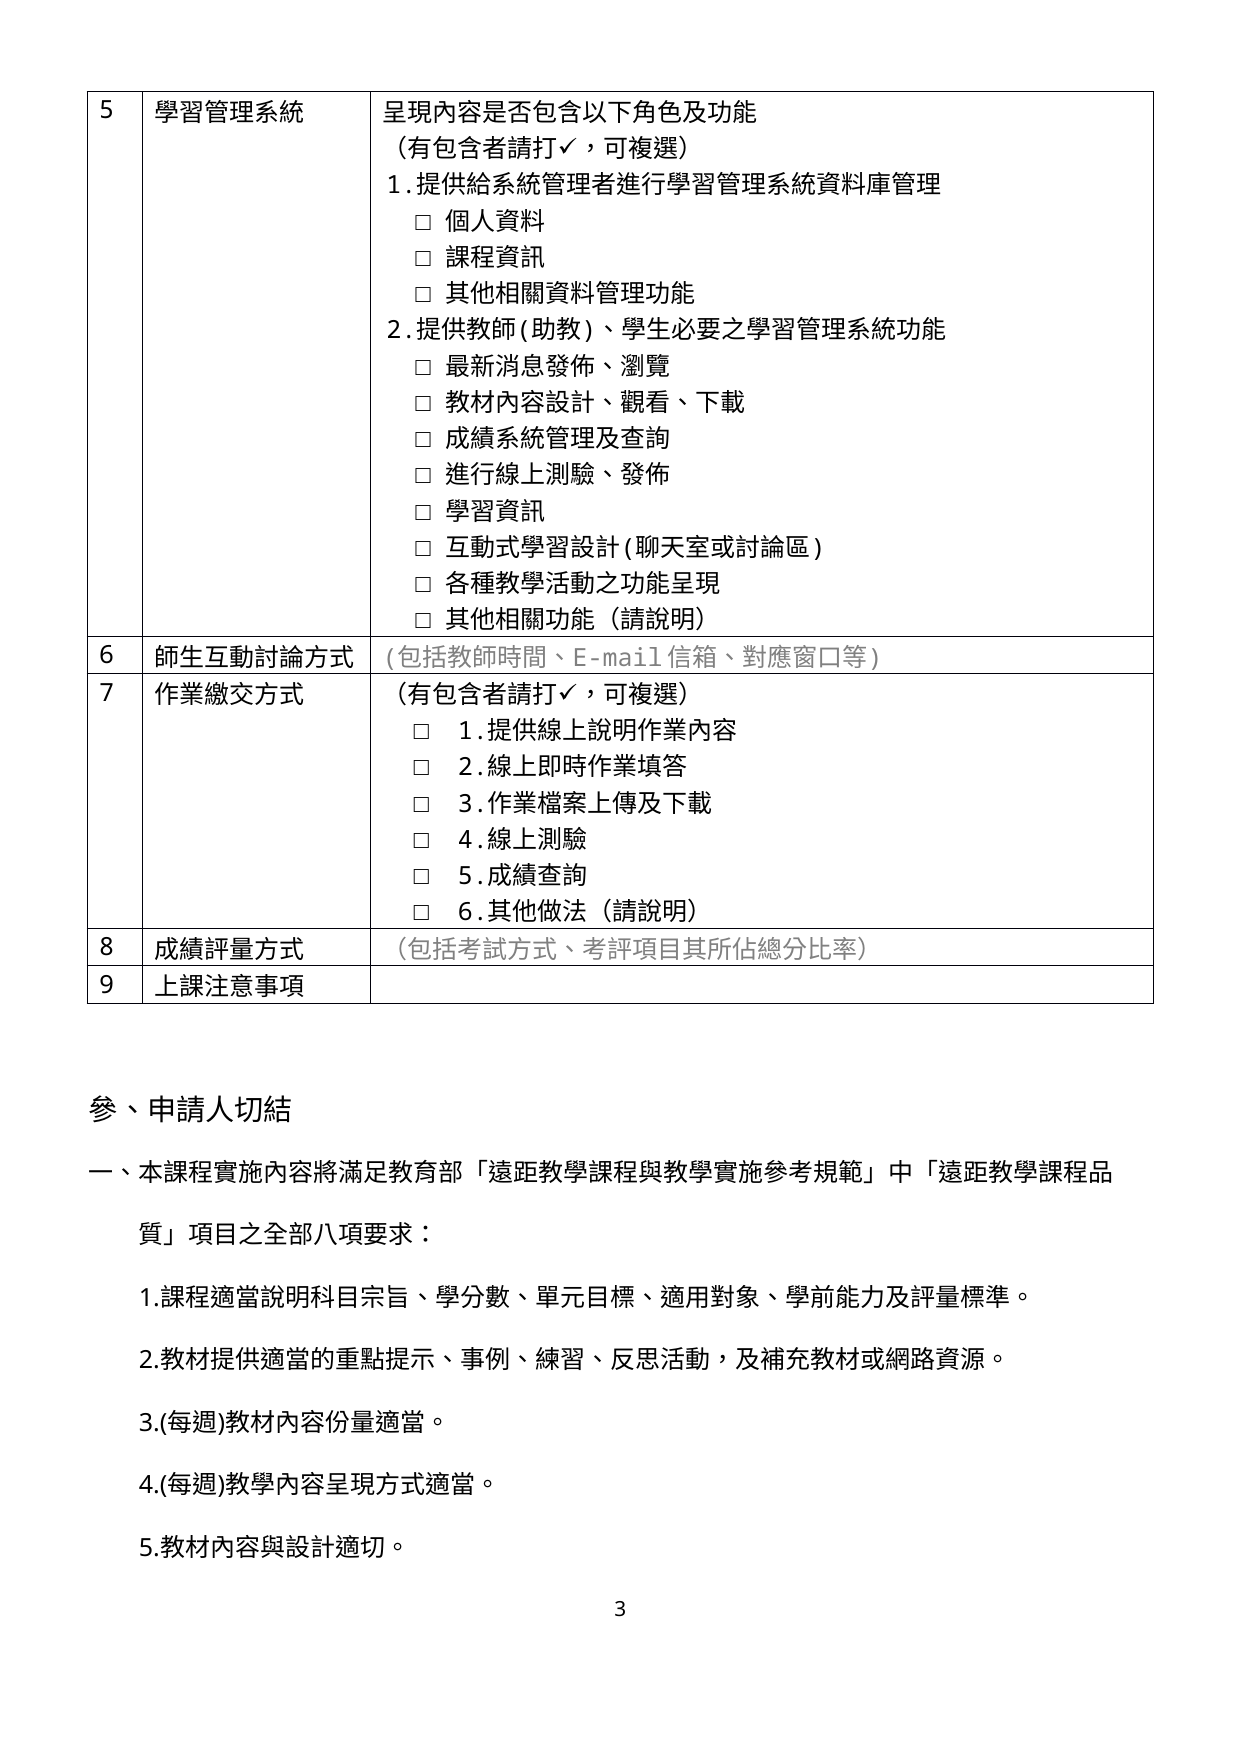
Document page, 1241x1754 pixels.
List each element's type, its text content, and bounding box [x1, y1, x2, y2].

table_cell [88, 966, 142, 1003]
text 2.教材提供適當的重點提示、事例、練習、反思活動，及補充教材或網路資源。 [139, 1316, 1152, 1379]
text 4.(每週)教學內容呈現方式適當。 [139, 1441, 1152, 1504]
text 1.課程適當說明科目宗旨、學分數、單元目標、適用對象、學前能力及評量標準。 [139, 1254, 1152, 1316]
table_cell 學習管理系統 [143, 92, 370, 636]
table_cell 作業繳交方式 [143, 674, 370, 928]
table_cell [88, 929, 142, 965]
table_cell 呈現內容是否包含以下角色及功能 （有包含者請打，可複選） 1.提供給系統管理者進行學習管理系統資料庫管理 □ 個人資料 □ 課程資訊 □ 其他相關資料管理功能 2.提供教師(助教)、學生必要之學習管理系統功能 □ 最新消息發佈、瀏覽 □ 教材內容設計、觀看、下載 □ 成績系統管理及查詢 □ 進行線上測驗、發佈 □ 學習資訊 □ 互動式學習設計(聊天室或討論區) □ 各種教學活動之功能呈現 □ 其他相關功能（請說明） [371, 92, 1153, 636]
table_cell 成績評量方式 [143, 929, 370, 965]
text 3.(每週)教材內容份量適當。 [139, 1379, 1152, 1441]
table_cell 師生互動討論方式 [143, 637, 370, 673]
table_cell （有包含者請打，可複選） 1.提供線上說明作業內容 2.線上即時作業填答 3.作業檔案上傳及下載 4.線上測驗 5.成績查詢 6.其他做法（請說明） [371, 674, 1153, 928]
table_cell [371, 966, 1153, 1003]
text 5.教材內容與設計適切。 [139, 1504, 1152, 1566]
table_cell 上課注意事項 [143, 966, 370, 1003]
table_cell [88, 674, 142, 928]
text 參、申請人切結 [89, 1066, 1152, 1129]
table_cell [88, 92, 142, 636]
text 一、本課程實施內容將滿足教育部「遠距教學課程與教學實施參考規範」中「遠距教學課程品質」項目之全部八項要求： [89, 1129, 1152, 1254]
table_cell （包括考試方式、考評項目其所佔總分比率） [371, 929, 1153, 965]
table_cell [88, 637, 142, 673]
table_cell (包括教師時間、E-mail信箱、對應窗口等) [371, 637, 1153, 673]
